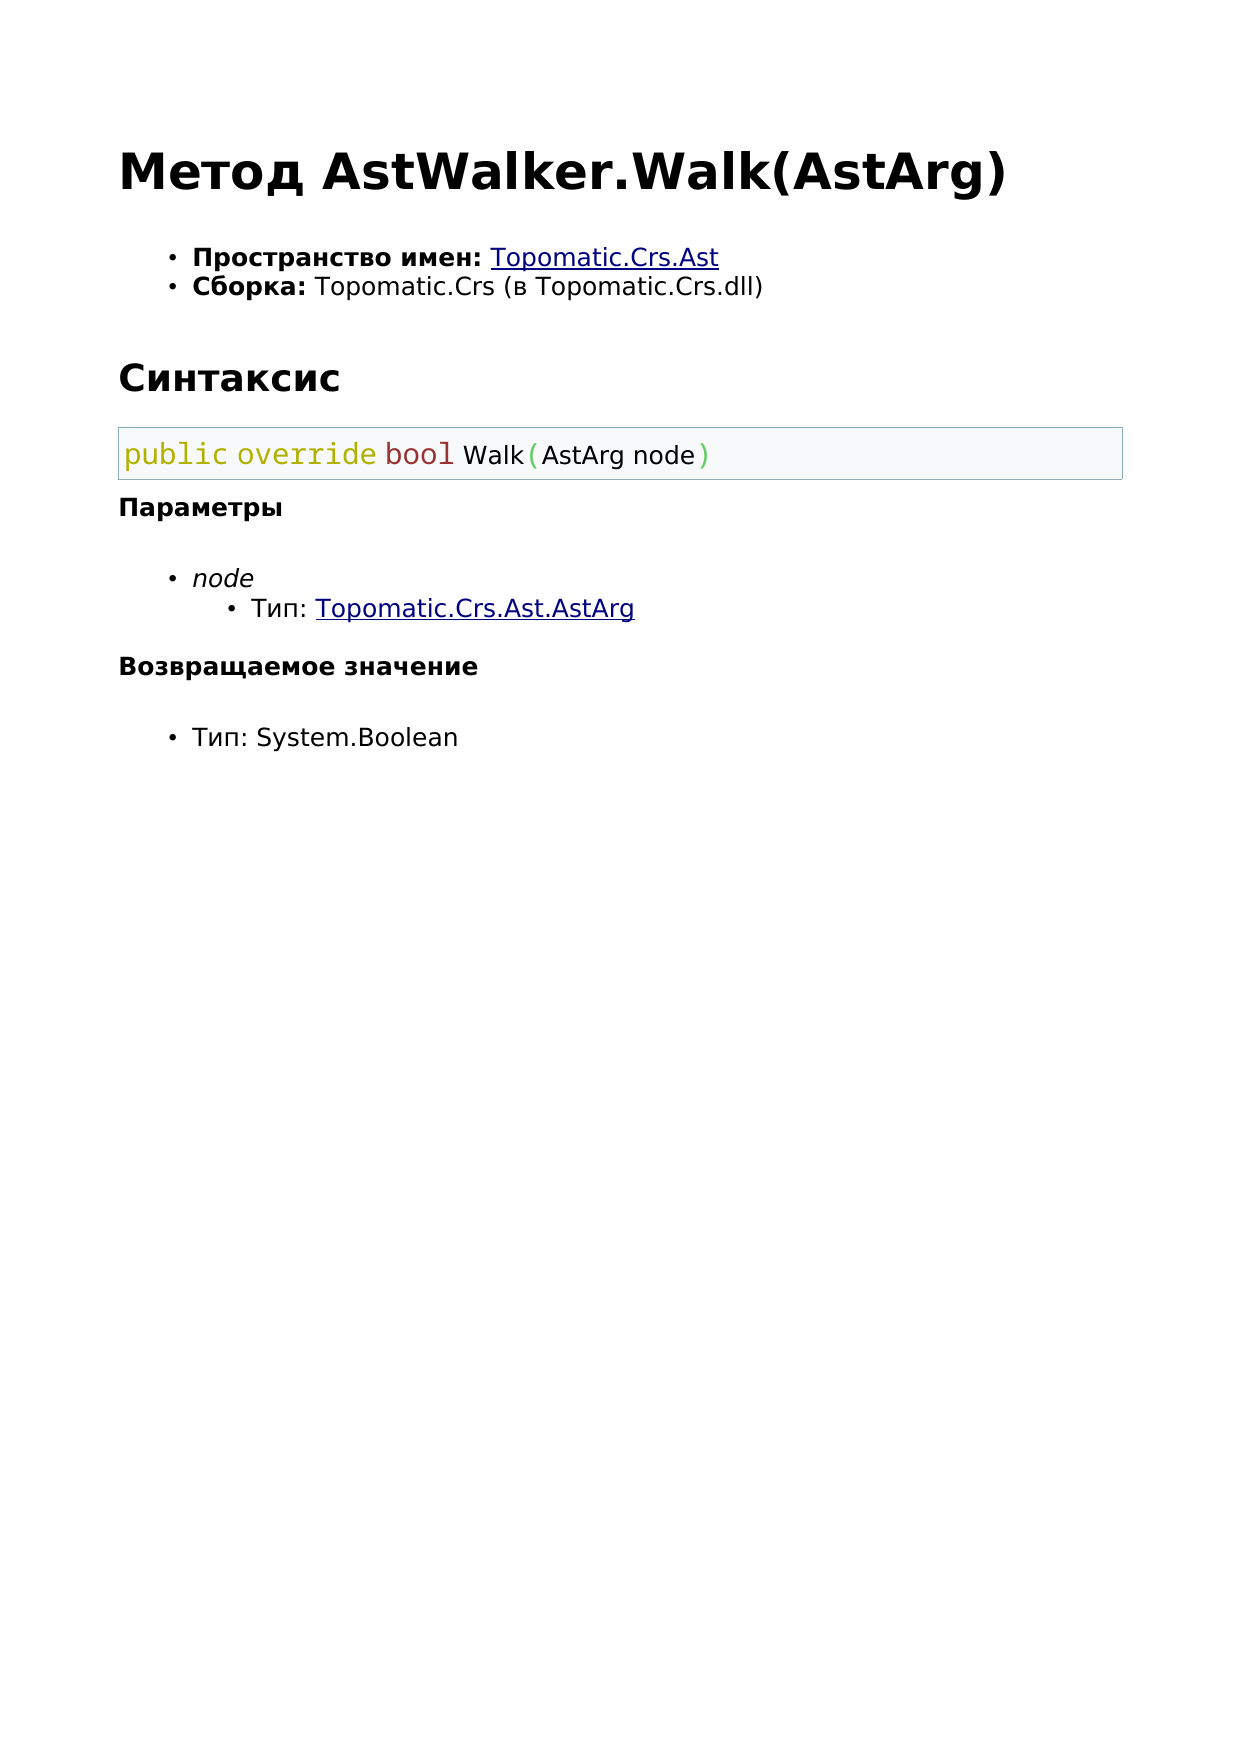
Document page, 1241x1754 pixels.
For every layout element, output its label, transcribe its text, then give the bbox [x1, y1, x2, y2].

text Возвращаемое значение [118, 652, 1122, 682]
subtitle Метод AstWalker.Walk(AstArg) [118, 143, 1122, 201]
subtitle Синтаксис [118, 356, 1122, 400]
table_header public override bool Walk(AstArg node) [119, 428, 1122, 478]
list Сборка: Topomatic.Crs (в Topomatic.Crs.dll) [177, 272, 1122, 302]
text Параметры [118, 493, 1122, 523]
list Тип: Topomatic.Crs.Ast.AstArg [236, 594, 1122, 623]
list Пространство имен: Topomatic.Crs.Ast [177, 243, 1122, 272]
list node [177, 564, 1122, 594]
list Тип: System.Boolean [177, 723, 1122, 753]
